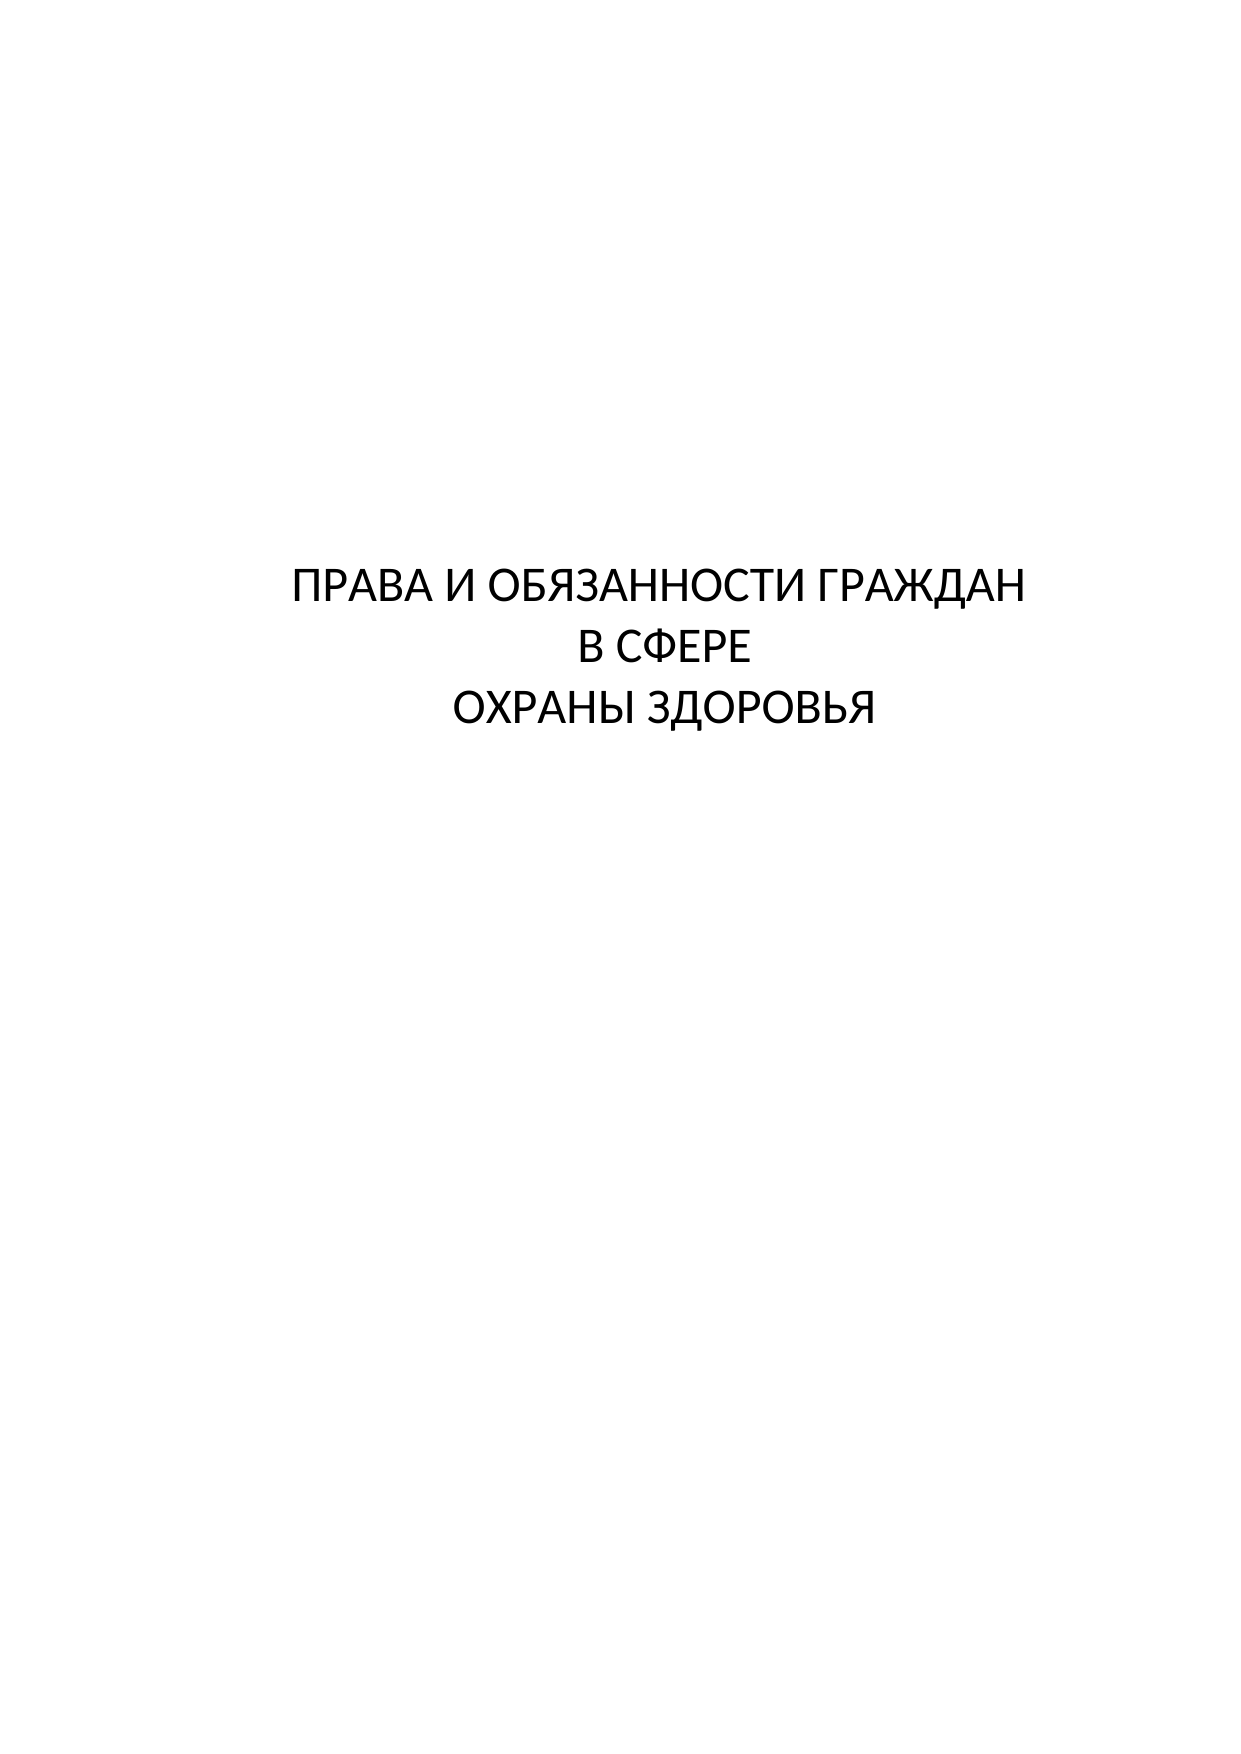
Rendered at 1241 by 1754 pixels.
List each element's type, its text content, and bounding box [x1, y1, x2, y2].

title ОХРАНЫ ЗДОРОВЬЯ [177, 674, 1152, 736]
title В СФЕРЕ [177, 613, 1152, 674]
title ПРАВА И ОБЯЗАННОСТИ ГРАЖДАН [177, 552, 1152, 613]
